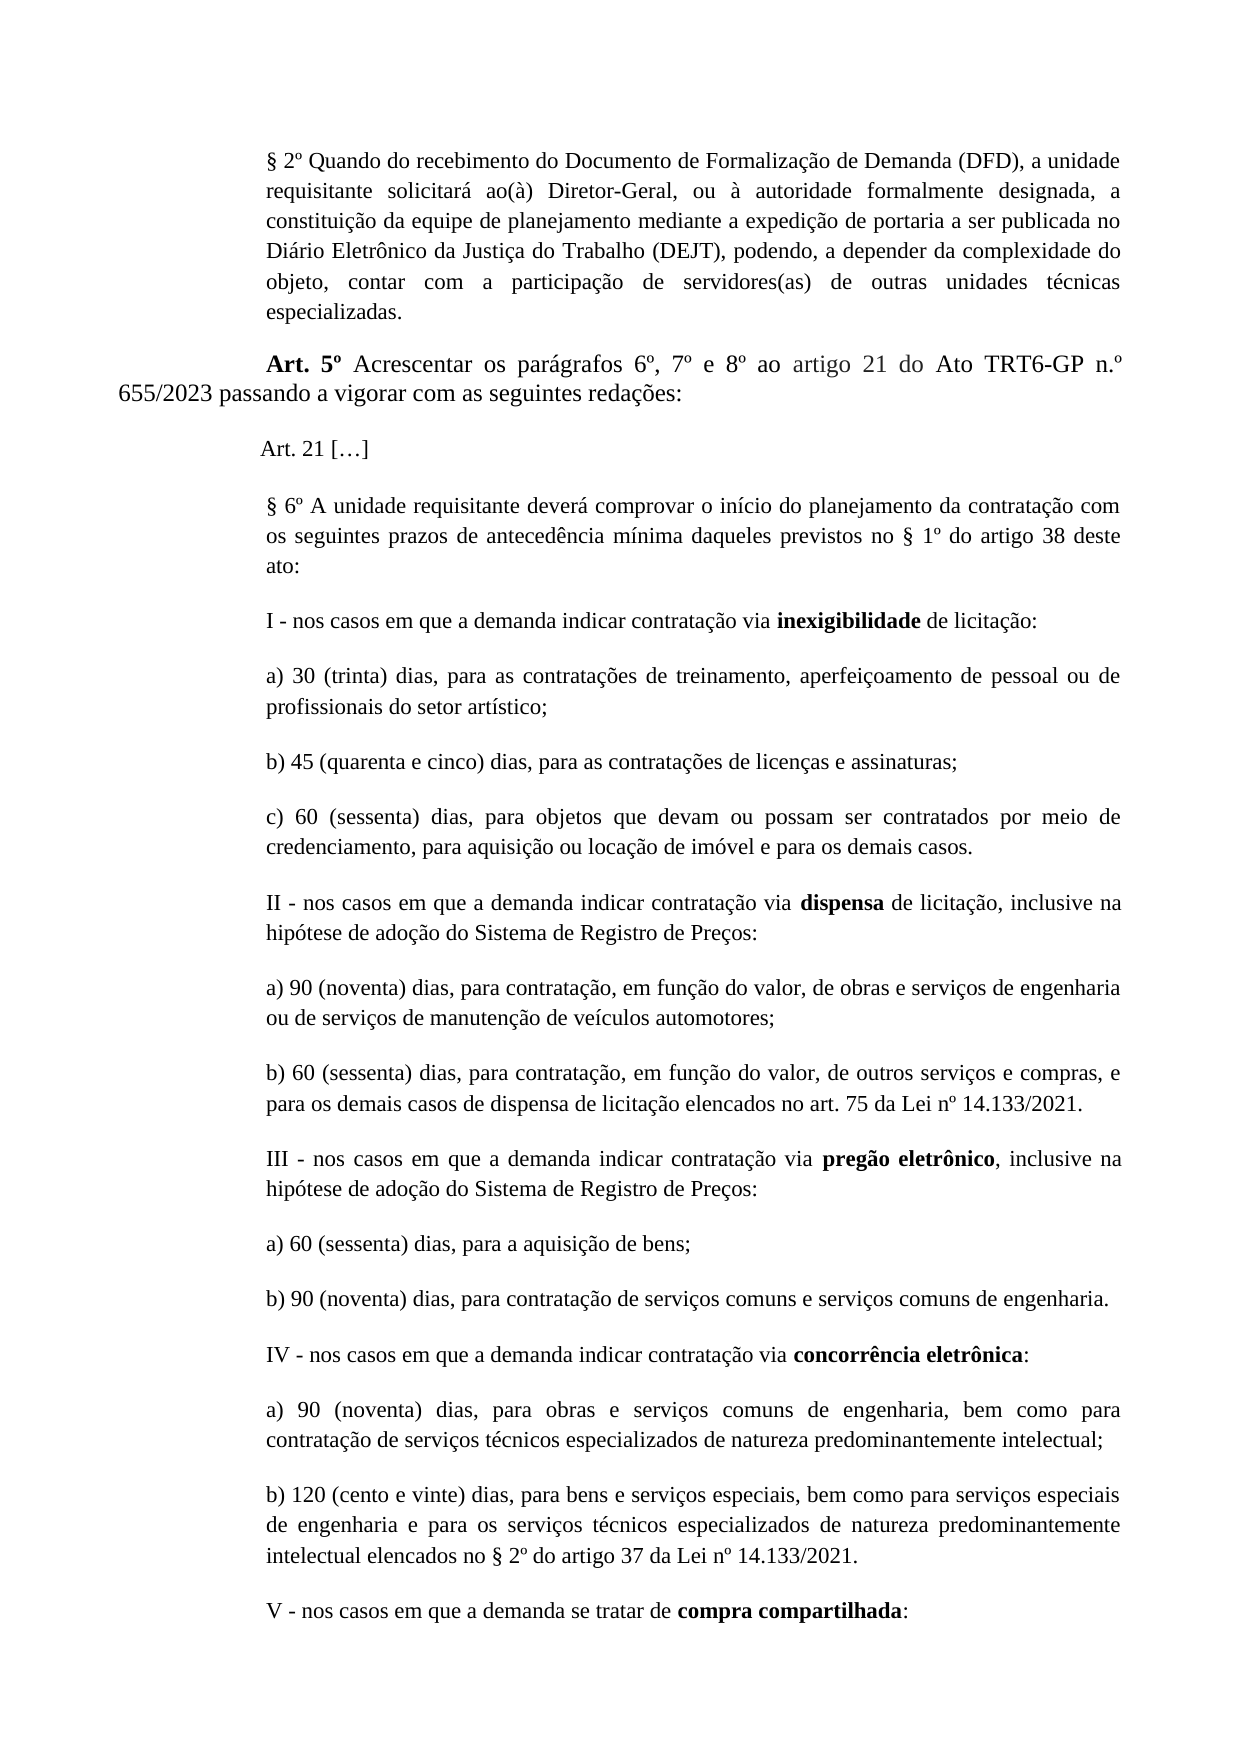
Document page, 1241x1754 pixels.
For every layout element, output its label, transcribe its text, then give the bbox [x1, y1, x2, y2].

text Art. 21 […] [260, 435, 1122, 462]
text V - nos casos em que a demanda se tratar de compra compartilhada: [266, 1597, 1122, 1623]
text b) 45 (quarenta e cinco) dias, para as contratações de licenças e assinaturas; [266, 748, 1122, 774]
text § 2º Quando do recebimento do Documento de Formalização de Demanda (DFD), a unidade requisitante solicitará ao(à) Diretor-Geral, ou à autoridade formalmente designada, a constituição da equipe de planejamento mediante a expedição de portaria a ser publicada no Diário Eletrônico da Justiça do Trabalho (DEJT), podendo, a depender da complexidade do objeto, contar com a participação de servidores(as) de outras unidades técnicas especializadas. [266, 147, 1122, 324]
text c) 60 (sessenta) dias, para objetos que devam ou possam ser contratados por meio de credenciamento, para aquisição ou locação de imóvel e para os demais casos. [266, 803, 1122, 860]
text a) 90 (noventa) dias, para obras e serviços comuns de engenharia, bem como para contratação de serviços técnicos especializados de natureza predominantemente intelectual; [266, 1396, 1122, 1452]
text a) 60 (sessenta) dias, para a aquisição de bens; [266, 1230, 1122, 1257]
text Art. 5º Acrescentar os parágrafos 6º, 7º e 8º ao artigo 21 do Ato TRT6-GP n.º 655/2023 passando a vigorar com as seguintes redações: [118, 349, 1122, 406]
text § 6º A unidade requisitante deverá comprovar o início do planejamento da contratação com os seguintes prazos de antecedência mínima daqueles previstos no § 1º do artigo 38 deste ato: [266, 492, 1122, 578]
text b) 120 (cento e vinte) dias, para bens e serviços especiais, bem como para serviços especiais de engenharia e para os serviços técnicos especializados de natureza predominantemente intelectual elencados no § 2º do artigo 37 da Lei nº 14.133/2021. [266, 1481, 1122, 1568]
text b) 90 (noventa) dias, para contratação de serviços comuns e serviços comuns de engenharia. [266, 1286, 1122, 1312]
text IV - nos casos em que a demanda indicar contratação via concorrência eletrônica: [266, 1341, 1122, 1367]
text I - nos casos em que a demanda indicar contratação via inexigibilidade de licitação: [266, 607, 1122, 634]
text a) 90 (noventa) dias, para contratação, em função do valor, de obras e serviços de engenharia ou de serviços de manutenção de veículos automotores; [266, 974, 1122, 1031]
text a) 30 (trinta) dias, para as contratações de treinamento, aperfeiçoamento de pessoal ou de profissionais do setor artístico; [266, 663, 1122, 719]
text III - nos casos em que a demanda indicar contratação via pregão eletrônico, inclusive na hipótese de adoção do Sistema de Registro de Preços: [266, 1145, 1122, 1201]
text II - nos casos em que a demanda indicar contratação via dispensa de licitação, inclusive na hipótese de adoção do Sistema de Registro de Preços: [266, 889, 1122, 945]
text b) 60 (sessenta) dias, para contratação, em função do valor, de outros serviços e compras, e para os demais casos de dispensa de licitação elencados no art. 75 da Lei nº 14.133/2021. [266, 1059, 1122, 1116]
